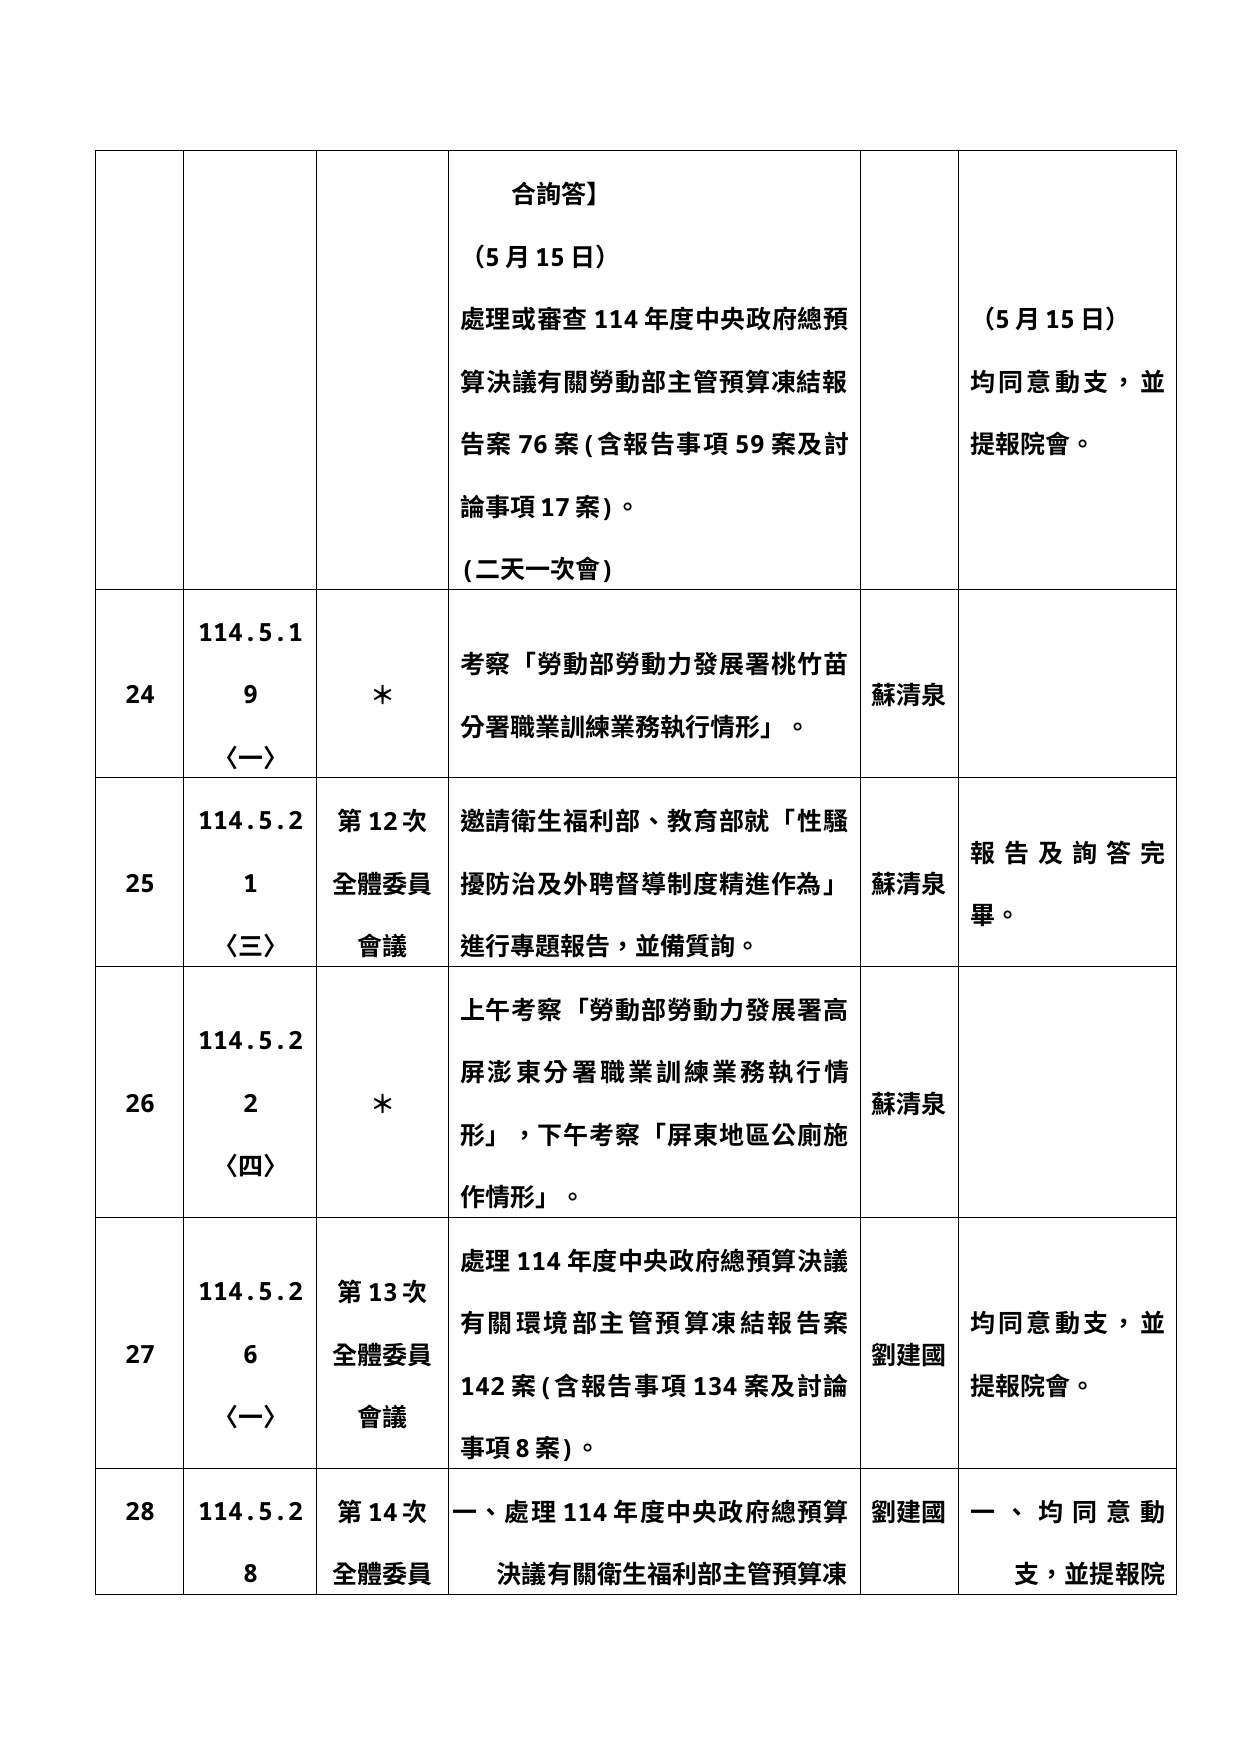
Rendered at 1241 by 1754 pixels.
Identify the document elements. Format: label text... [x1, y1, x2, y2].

table_cell 處理114年度中央政府總預算決議有關環境部主管預算凍結報告案142案(含報告事項134案及討論事項8案)。 [449, 1218, 860, 1468]
table_cell 劉建國 [861, 1218, 958, 1468]
table_cell 114.5.19 〈一〉 [184, 590, 316, 777]
table_cell [184, 151, 316, 589]
table_cell 114.5.28 [184, 1469, 316, 1594]
table_cell ＊ [317, 967, 448, 1217]
table_cell 均同意動支，並提報院會。 [959, 1218, 1176, 1468]
table_cell 一、均同意動支，並提報院 [959, 1469, 1176, 1594]
table_cell 考察「勞動部勞動力發展署桃竹苗分署職業訓練業務執行情形」。 [449, 590, 860, 777]
table_cell （5月15日） 均同意動支，並提報院會。 [959, 151, 1176, 589]
table_cell [959, 967, 1176, 1217]
table_cell 報告及詢答完畢。 [959, 778, 1176, 966]
table_cell 劉建國 [861, 1469, 958, 1594]
table_cell 蘇清泉 [861, 967, 958, 1217]
table_cell 邀請衛生福利部、教育部就「性騷擾防治及外聘督導制度精進作為」進行專題報告，並備質詢。 [449, 778, 860, 966]
table_cell 26 [96, 967, 183, 1217]
table_cell 114.5.26 〈一〉 [184, 1218, 316, 1468]
table_cell 114.5.22 〈四〉 [184, 967, 316, 1217]
table_cell [96, 151, 183, 589]
table_cell [861, 151, 958, 589]
table_cell 114.5.21 〈三〉 [184, 778, 316, 966]
table_cell 上午考察「勞動部勞動力發展署高屏澎東分署職業訓練業務執行情形」，下午考察「屏東地區公廁施作情形」。 [449, 967, 860, 1217]
table_cell 第13次全體委員會議 [317, 1218, 448, 1468]
table_cell 一、處理114年度中央政府總預算決議有關衛生福利部主管預算凍 [449, 1469, 860, 1594]
table_cell 蘇清泉 [861, 590, 958, 777]
table_cell 28 [96, 1469, 183, 1594]
table_cell ＊ [317, 590, 448, 777]
table_cell 合詢答】 （5月15日） 處理或審查114年度中央政府總預算決議有關勞動部主管預算凍結報告案76案(含報告事項59案及討論事項17案)。 (二天一次會) [449, 151, 860, 589]
table_cell 24 [96, 590, 183, 777]
table_cell 蘇清泉 [861, 778, 958, 966]
table_cell [959, 590, 1176, 777]
table_cell 第14次全體委員 [317, 1469, 448, 1594]
table_cell 25 [96, 778, 183, 966]
table_cell [317, 151, 448, 589]
table_cell 第12次全體委員會議 [317, 778, 448, 966]
table_cell 27 [96, 1218, 183, 1468]
